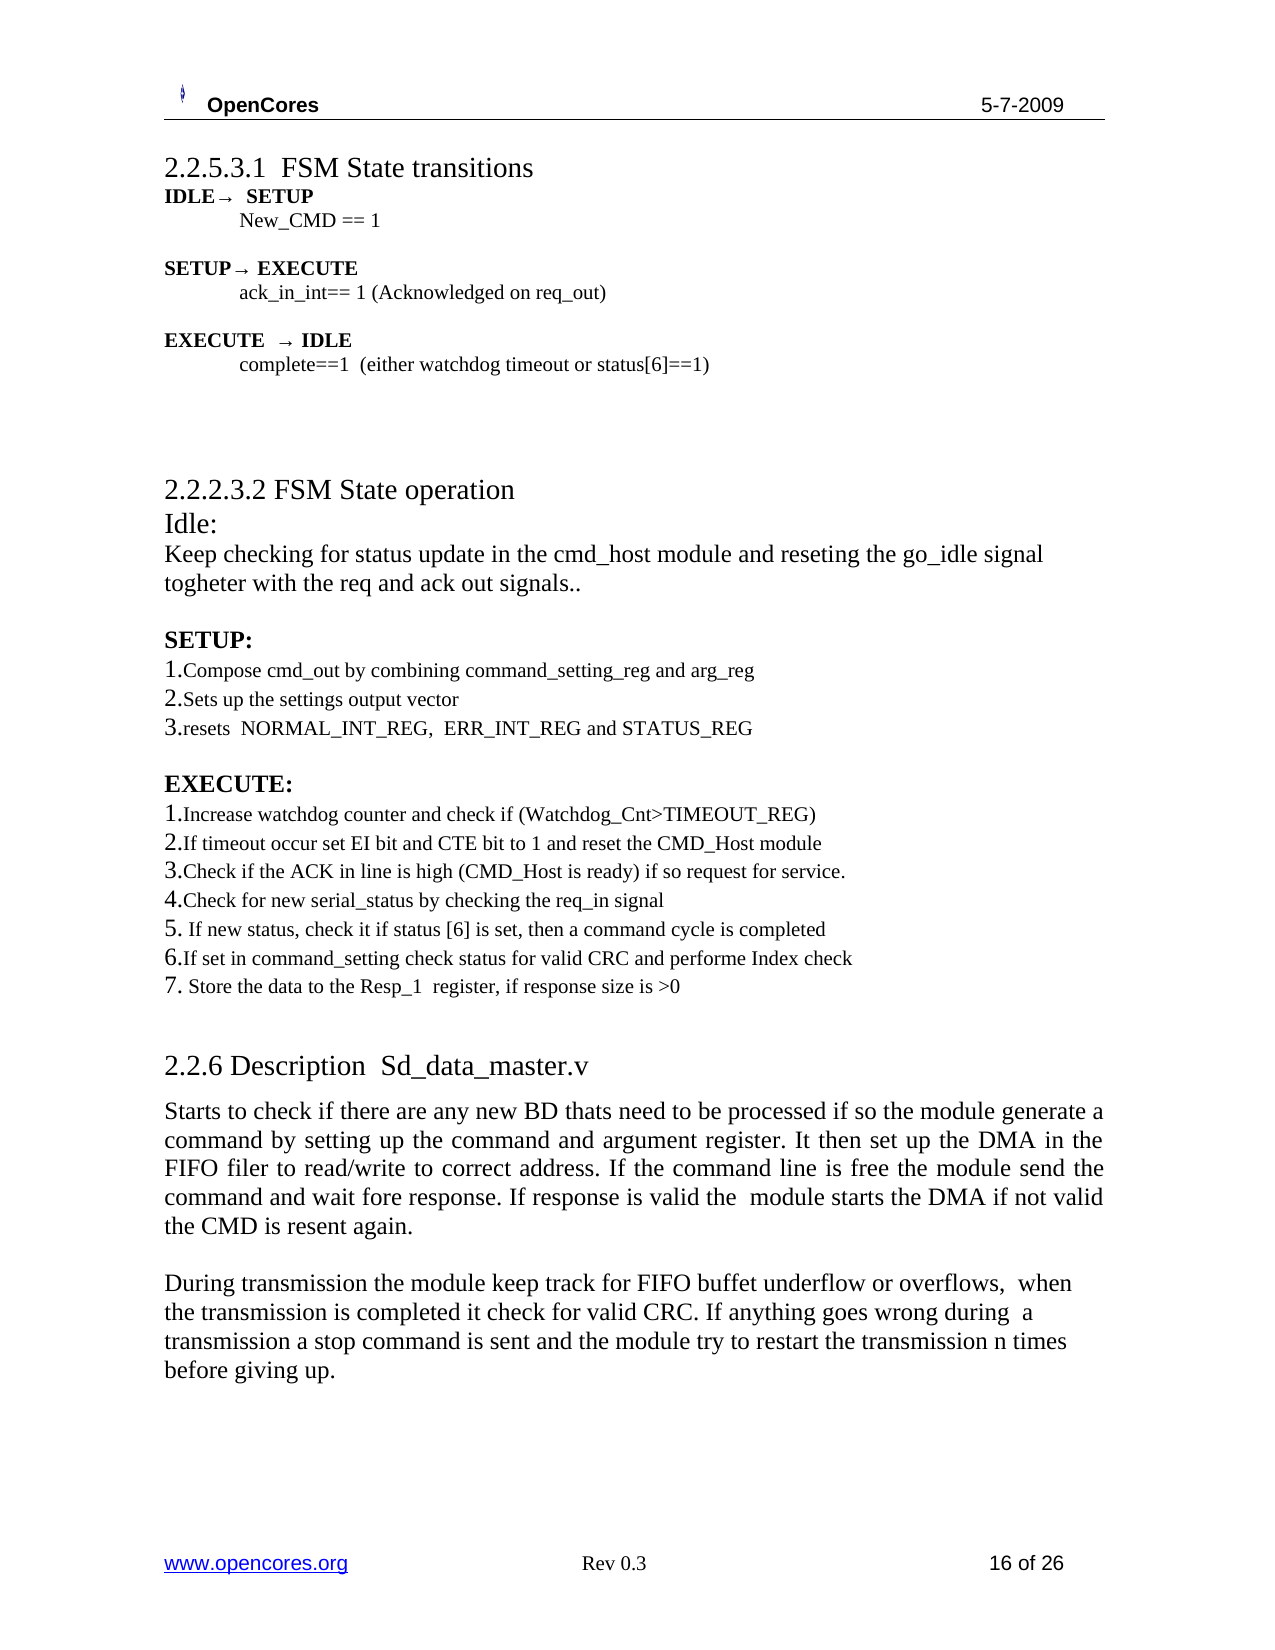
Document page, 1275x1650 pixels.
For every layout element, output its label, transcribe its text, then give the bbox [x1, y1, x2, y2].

list Check for new serial_status by checking the req_in signal [164, 884, 1105, 913]
subtitle 2.2.6 Description Sd_data_master.v [164, 1048, 1105, 1082]
list If timeout occur set EI bit and CTE bit to 1 and reset the CMD_Host module [164, 827, 1105, 856]
text SETUP: [164, 626, 1105, 654]
text New_CMD == 1 [164, 208, 1105, 232]
list If set in command_setting check status for valid CRC and performe Index check [164, 942, 1105, 971]
text SETUP→ EXECUTE [164, 256, 1105, 280]
text ack_in_int== 1 (Acknowledged on req_out) [164, 280, 1105, 304]
list Check if the ACK in line is high (CMD_Host is ready) if so request for service. [164, 856, 1105, 884]
text complete==1 (either watchdog timeout or status[6]==1) [164, 352, 1105, 376]
list Compose cmd_out by combining command_setting_reg and arg_reg [164, 654, 1105, 683]
text Keep checking for status update in the cmd_host module and reseting the go_idle signal togheter with the req and ack out signals.. [164, 539, 1105, 597]
text 2.2.2.3.2 FSM State operation [164, 472, 1105, 506]
list resets NORMAL_INT_REG, ERR_INT_REG and STATUS_REG [164, 712, 1105, 741]
text IDLE→ SETUP [164, 183, 1105, 208]
text 2.2.5.3.1 FSM State transitions [164, 150, 1105, 183]
text During transmission the module keep track for FIFO buffet underflow or overflows, when the transmission is completed it check for valid CRC. If anything goes wrong during a transmission a stop command is sent and the module try to restart the transmission n times before giving up. [164, 1268, 1105, 1383]
text EXECUTE → IDLE [164, 328, 1105, 352]
list Sets up the settings output vector [164, 683, 1105, 712]
text Idle: [164, 506, 1105, 539]
list Increase watchdog counter and check if (Watchdog_Cnt>TIMEOUT_REG) [164, 798, 1105, 827]
list Store the data to the Resp_1 register, if response size is >0 [164, 971, 1105, 999]
list If new status, check it if status [6] is set, then a command cycle is completed [164, 913, 1105, 942]
text Starts to check if there are any new BD thats need to be processed if so the module generate a command by setting up the command and argument register. It then set up the DMA in the FIFO filer to read/write to correct address. If the command line is free the module send the command and wait fore response. If response is valid the module starts the DMA if not valid the CMD is resent again. [164, 1096, 1105, 1240]
text EXECUTE: [164, 769, 1105, 798]
